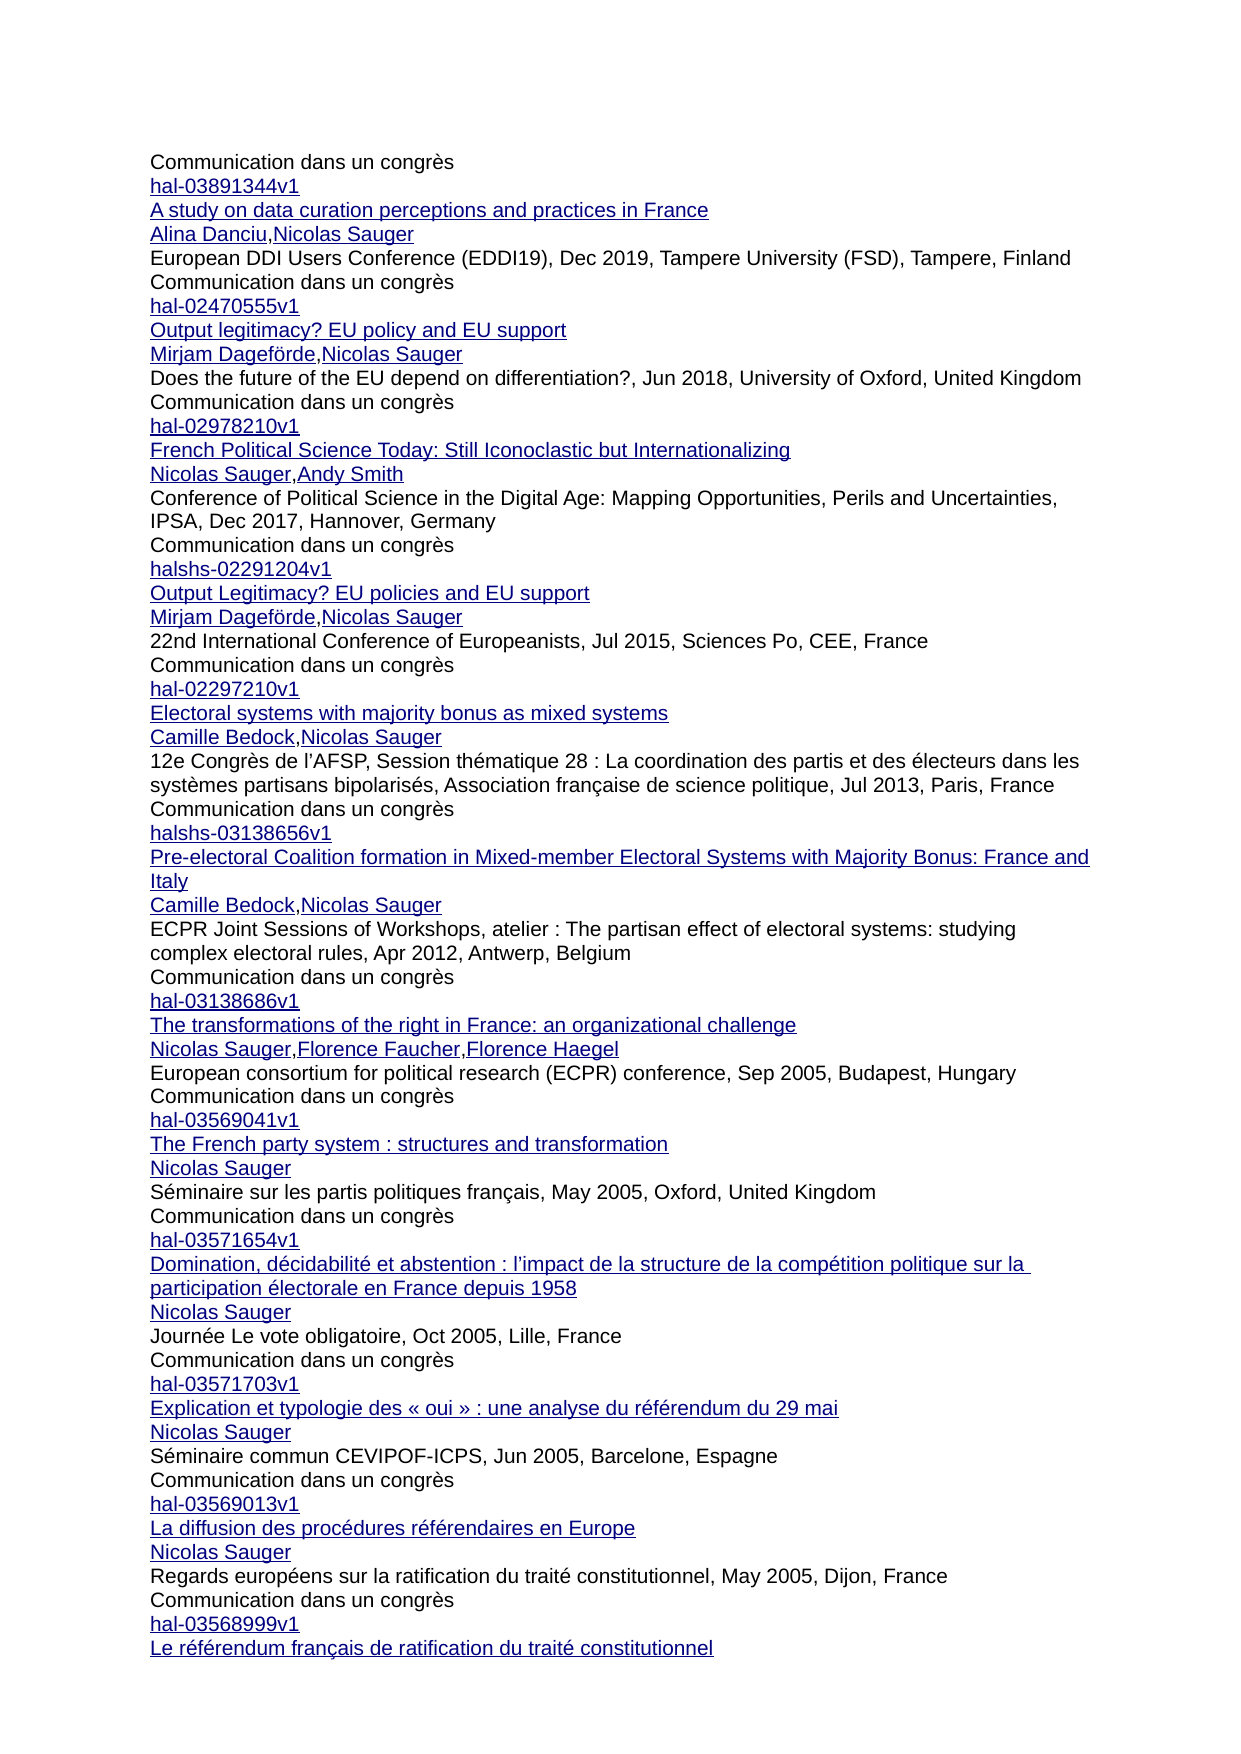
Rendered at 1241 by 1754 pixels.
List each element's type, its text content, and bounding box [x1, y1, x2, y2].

table_cell Pre-electoral Coalition formation in Mixed-member Electoral Systems with Majority Bonus: France and [150, 845, 1090, 866]
table_cell A study on data curation perceptions and practices in France Alina Danciu,Nicolas Sauger European DDI Users Conference (EDDI19), Dec 2019, Tampere University (FSD), Tampere, Finland Communication dans un congrès hal-02470555v1 [150, 198, 1090, 318]
table_cell Communication dans un congrès hal-03891344v1 [150, 150, 1090, 198]
table_cell French Political Science Today: Still Iconoclastic but Internationalizing Nicolas Sauger,Andy Smith Conference of Political Science in the Digital Age: Mapping Opportunities, Perils and Uncertainties, IPSA, Dec 2017, Hannover, Germany Communication dans un congrès halshs-02291204v1 [150, 438, 1090, 581]
table_cell The transformations of the right in France: an organizational challenge Nicolas Sauger,Florence Faucher,Florence Haegel European consortium for political research (ECPR) conference, Sep 2005, Budapest, Hungary Communication dans un congrès hal-03569041v1 [150, 1013, 1090, 1132]
table_cell The French party system : structures and transformation Nicolas Sauger Séminaire sur les partis politiques français, May 2005, Oxford, United Kingdom Communication dans un congrès hal-03571654v1 [150, 1132, 1090, 1252]
table_cell Explication et typologie des « oui » : une analyse du référendum du 29 mai Nicolas Sauger Séminaire commun CEVIPOF-ICPS, Jun 2005, Barcelone, Espagne Communication dans un congrès hal-03569013v1 [150, 1396, 1090, 1516]
table_cell Output Legitimacy? EU policies and EU support Mirjam Dageförde,Nicolas Sauger 22nd International Conference of Europeanists, Jul 2015, Sciences Po, CEE, France Communication dans un congrès hal-02297210v1 [150, 581, 1090, 701]
table_cell Italy Camille Bedock,Nicolas Sauger ECPR Joint Sessions of Workshops, atelier : The partisan effect of electoral systems: studying complex electoral rules, Apr 2012, Antwerp, Belgium Communication dans un congrès hal-03138686v1 [150, 867, 1090, 1012]
table_cell Domination, décidabilité et abstention : l’impact de la structure de la compétition politique sur la participation électorale en France depuis 1958 Nicolas Sauger Journée Le vote obligatoire, Oct 2005, Lille, France Communication dans un congrès hal-03571703v1 [150, 1252, 1090, 1396]
table_cell Output legitimacy? EU policy and EU support Mirjam Dageförde,Nicolas Sauger Does the future of the EU depend on differentiation?, Jun 2018, University of Oxford, United Kingdom Communication dans un congrès hal-02978210v1 [150, 318, 1090, 437]
table_cell La diffusion des procédures référendaires en Europe Nicolas Sauger Regards européens sur la ratification du traité constitutionnel, May 2005, Dijon, France Communication dans un congrès hal-03568999v1 [150, 1516, 1090, 1635]
table_cell Le référendum français de ratification du traité constitutionnel [150, 1635, 1090, 1659]
table_cell Electoral systems with majority bonus as mixed systems Camille Bedock,Nicolas Sauger 12e Congrès de l’AFSP, Session thématique 28 : La coordination des partis et des électeurs dans les systèmes partisans bipolarisés, Association française de science politique, Jul 2013, Paris, France Communication dans un congrès halshs-03138656v1 [150, 701, 1090, 845]
